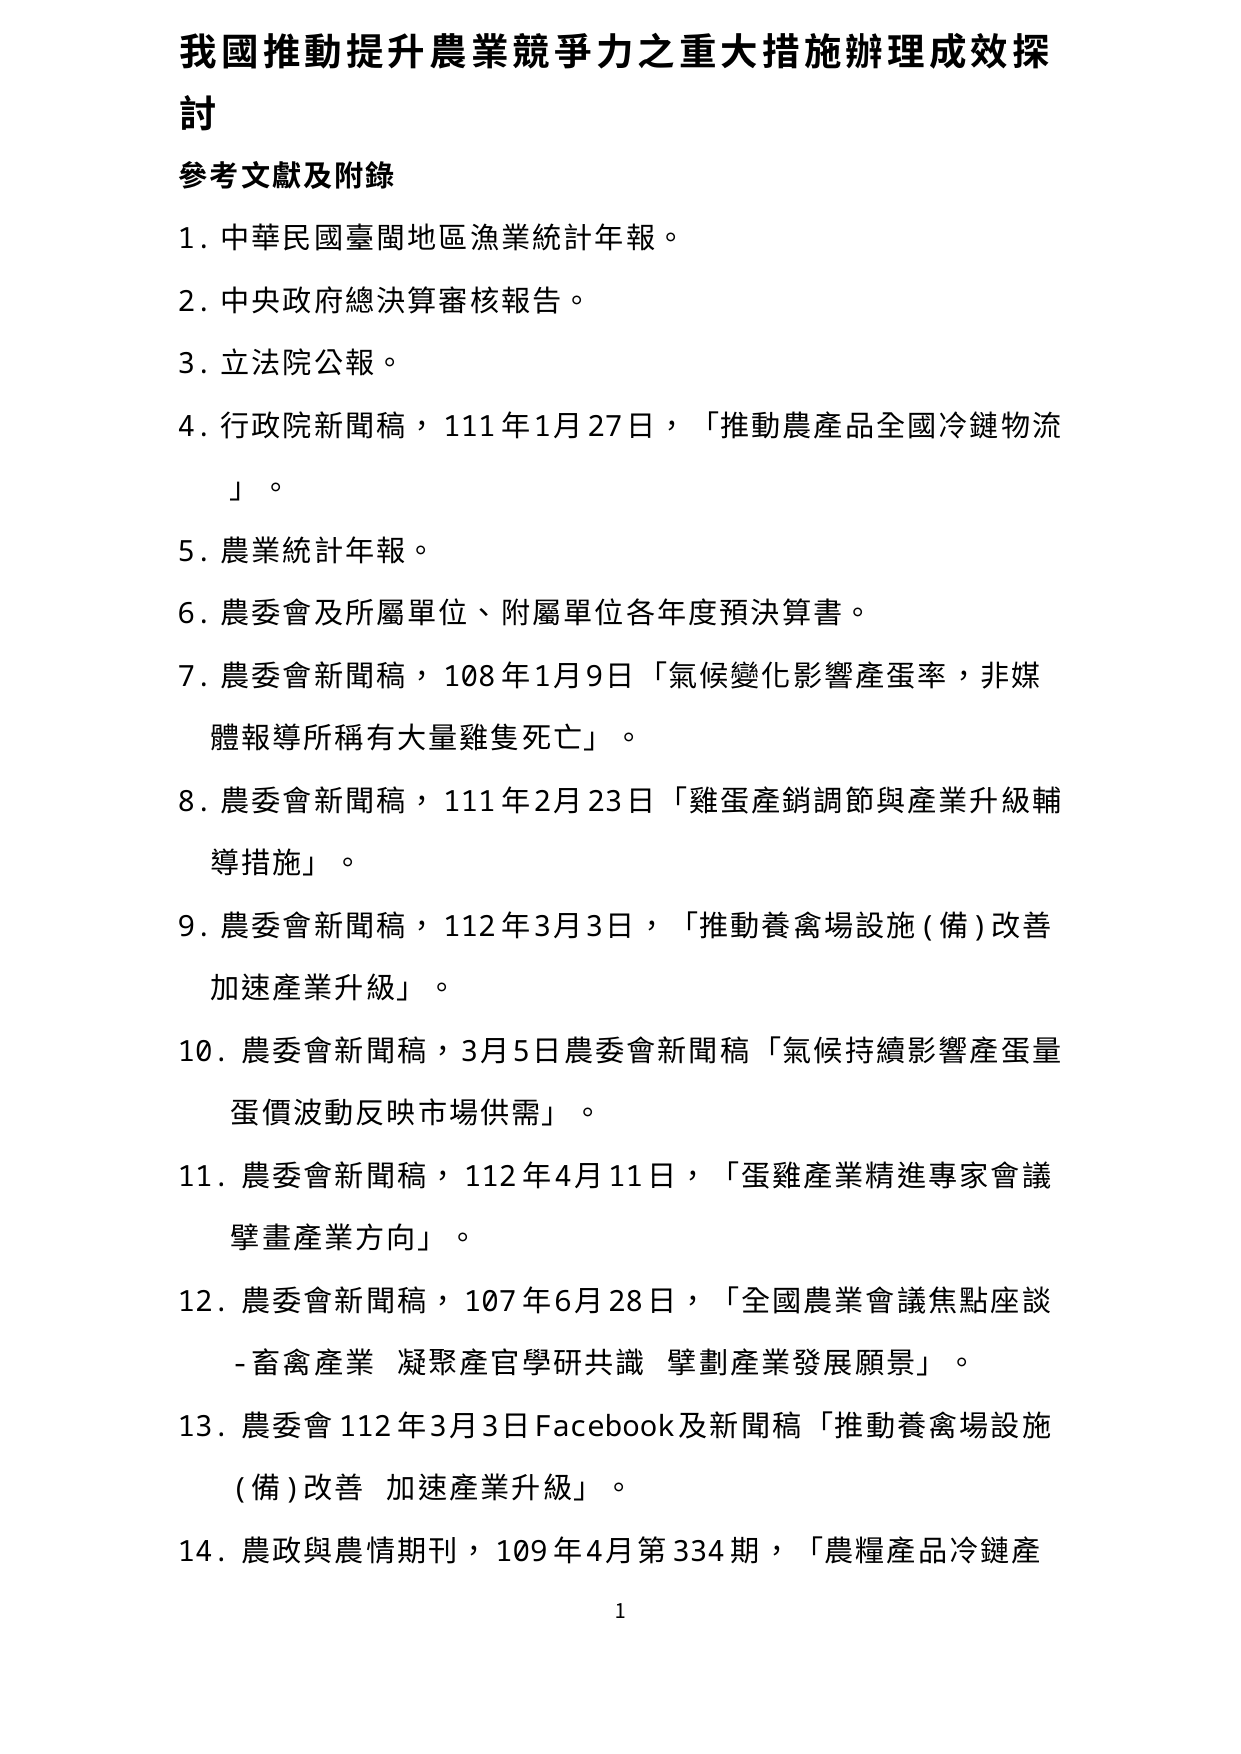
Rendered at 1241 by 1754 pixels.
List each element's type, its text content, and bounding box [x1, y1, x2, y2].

list 農委會新聞稿，112年4月11日，「蛋雞產業精進專家會議擘畫產業方向」。 [177, 1132, 1063, 1257]
list 農委會新聞稿，3月5日農委會新聞稿「氣候持續影響產蛋量 蛋價波動反映市場供需」。 [177, 1007, 1063, 1132]
list 農委會新聞稿，107年6月28日，「全國農業會議焦點座談-畜禽產業 凝聚產官學研共識 擘劃產業發展願景」。 [177, 1257, 1063, 1382]
list 農委會新聞稿，111年2月23日「雞蛋產銷調節與產業升級輔導措施」。 [177, 757, 1063, 882]
list 中央政府總決算審核報告。 [177, 257, 1063, 319]
text 我國推動提升農業競爭力之重大措施辦理成效探討 [177, 7, 1063, 132]
list 農委會112年3月3日Facebook及新聞稿「推動養禽場設施(備)改善 加速產業升級」。 [177, 1382, 1063, 1507]
list 農業統計年報。 [177, 507, 1063, 569]
list 農政與農情期刊，109年4月第334期，「農糧產品冷鏈產 [177, 1507, 1063, 1569]
list 行政院新聞稿，111年1月27日，「推動農產品全國冷鏈物流」。 [177, 382, 1063, 507]
list 立法院公報。 [177, 319, 1063, 382]
list 農委會及所屬單位、附屬單位各年度預決算書。 [177, 569, 1063, 632]
list 農委會新聞稿，112年3月3日，「推動養禽場設施(備)改善 加速產業升級」。 [177, 882, 1063, 1007]
list 中華民國臺閩地區漁業統計年報。 [177, 194, 1063, 257]
text 參考文獻及附錄 [177, 132, 1063, 194]
list 農委會新聞稿，108年1月9日「氣候變化影響產蛋率，非媒體報導所稱有大量雞隻死亡」。 [177, 632, 1063, 757]
